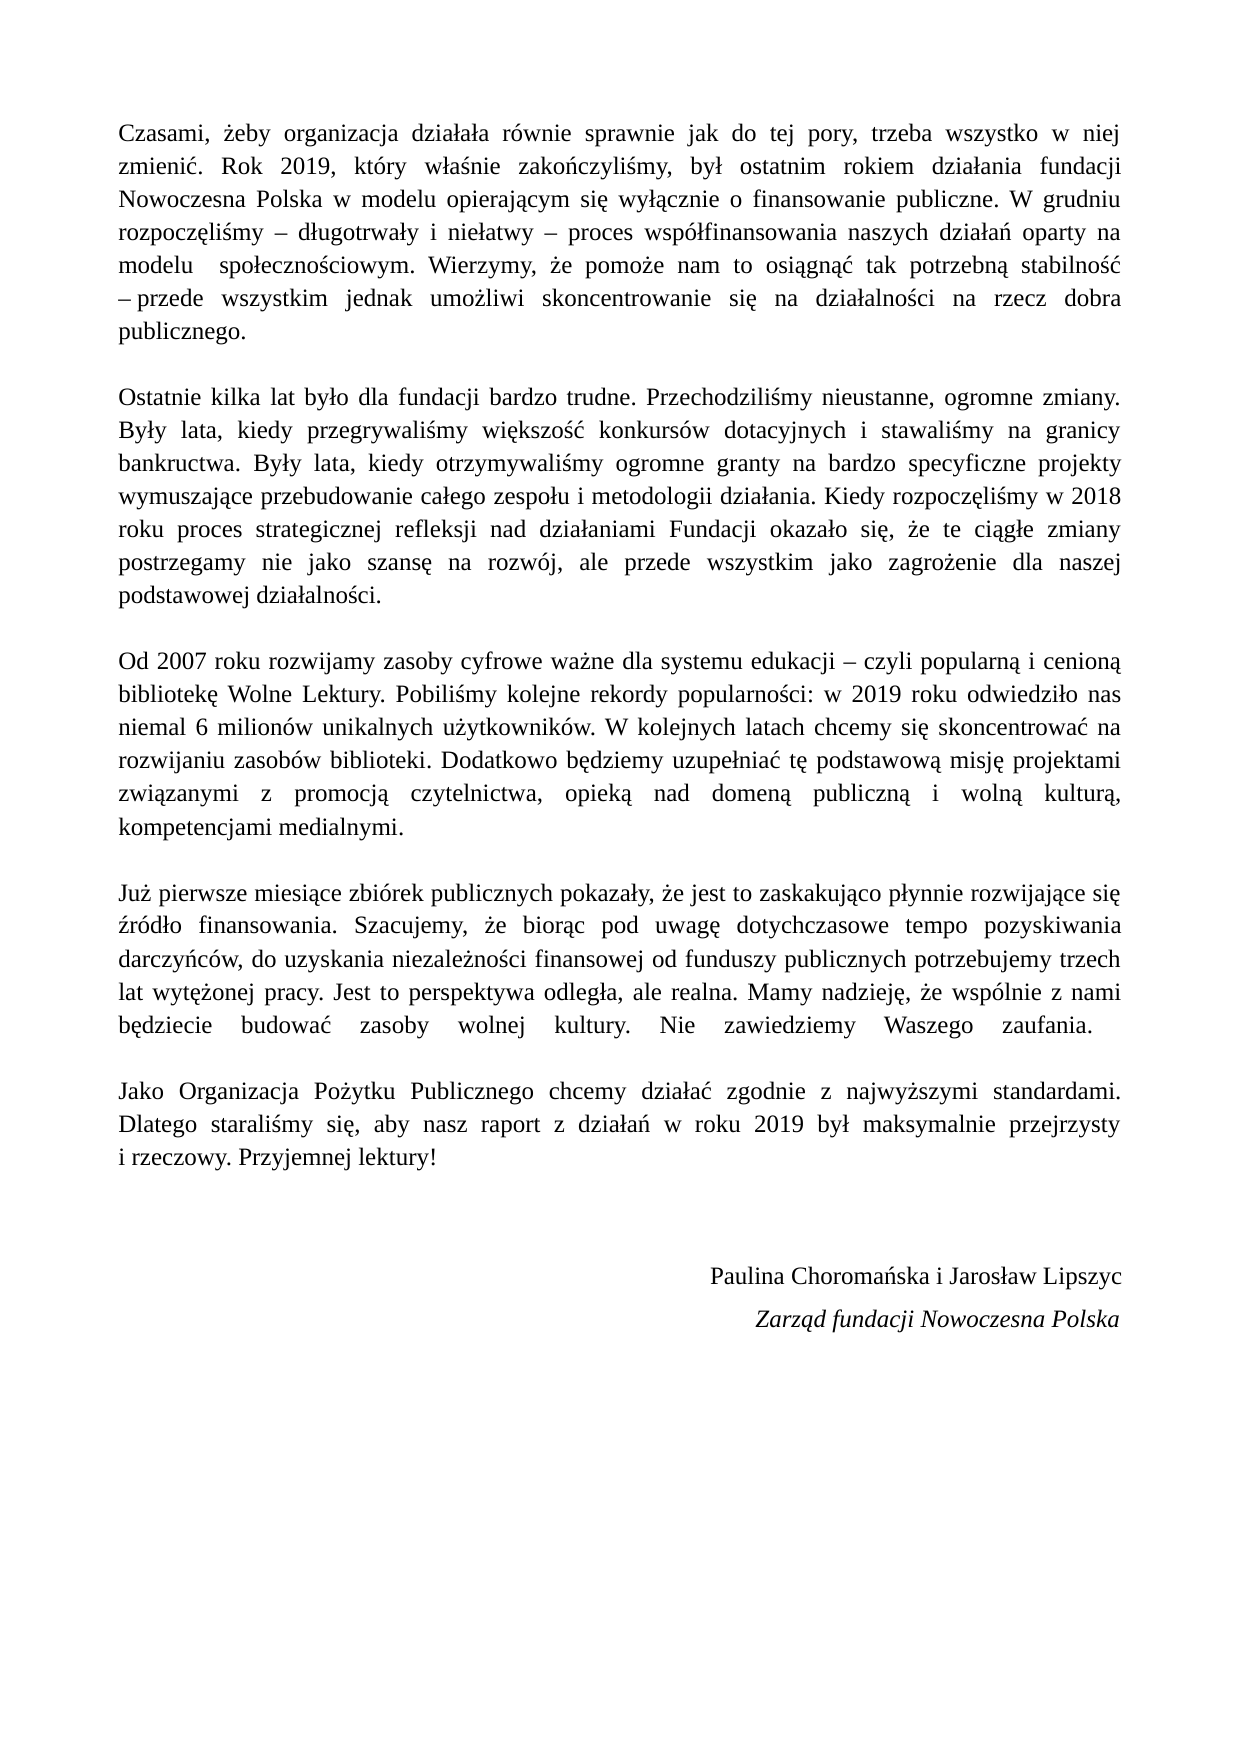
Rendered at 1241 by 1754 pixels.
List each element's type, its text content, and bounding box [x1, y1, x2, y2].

text Czasami, żeby organizacja działała równie sprawnie jak do tej pory, trzeba wszystko w niej zmienić. Rok 2019, który właśnie zakończyliśmy, był ostatnim rokiem działania fundacji Nowoczesna Polska w modelu opierającym się wyłącznie o finansowanie publiczne. W grudniu rozpoczęliśmy – długotrwały i niełatwy – proces współfinansowania naszych działań oparty na modelu społecznościowym. Wierzymy, że pomoże nam to osiągnąć tak potrzebną stabilność – przede wszystkim jednak umożliwi skoncentrowanie się na działalności na rzecz dobra publicznego. [118, 118, 1122, 345]
text Ostatnie kilka lat było dla fundacji bardzo trudne. Przechodziliśmy nieustanne, ogromne zmiany. Były lata, kiedy przegrywaliśmy większość konkursów dotacyjnych i stawaliśmy na granicy bankructwa. Były lata, kiedy otrzymywaliśmy ogromne granty na bardzo specyficzne projekty wymuszające przebudowanie całego zespołu i metodologii działania. Kiedy rozpoczęliśmy w 2018 roku proces strategicznej refleksji nad działaniami Fundacji okazało się, że te ciągłe zmiany postrzegamy nie jako szansę na rozwój, ale przede wszystkim jako zagrożenie dla naszej podstawowej działalności. [118, 382, 1122, 609]
text Już pierwsze miesiące zbiórek publicznych pokazały, że jest to zaskakująco płynnie rozwijające się źródło finansowania. Szacujemy, że biorąc pod uwagę dotychczasowe tempo pozyskiwania darczyńców, do uzyskania niezależności finansowej od funduszy publicznych potrzebujemy trzech lat wytężonej pracy. Jest to perspektywa odległa, ale realna. Mamy nadzieję, że wspólnie z nami będziecie budować zasoby wolnej kultury. Nie zawiedziemy Waszego zaufania. Jako Organizacja Pożytku Publicznego chcemy działać zgodnie z najwyższymi standardami. Dlatego staraliśmy się, aby nasz raport z działań w roku 2019 był maksymalnie przejrzysty i rzeczowy. Przyjemnej lektury! [118, 844, 1122, 1171]
text Od 2007 roku rozwijamy zasoby cyfrowe ważne dla systemu edukacji – czyli popularną i cenioną bibliotekę Wolne Lektury. Pobiliśmy kolejne rekordy popularności: w 2019 roku odwiedziło nas niemal 6 milionów unikalnych użytkowników. W kolejnych latach chcemy się skoncentrować na rozwijaniu zasobów biblioteki. Dodatkowo będziemy uzupełniać tę podstawową misję projektami związanymi z promocją czytelnictwa, opieką nad domeną publiczną i wolną kulturą, kompetencjami medialnymi. [118, 646, 1122, 840]
text Paulina Choromańska i Jarosław Lipszyc [118, 1261, 1122, 1290]
text Zarząd fundacji Nowoczesna Polska [118, 1304, 1122, 1333]
